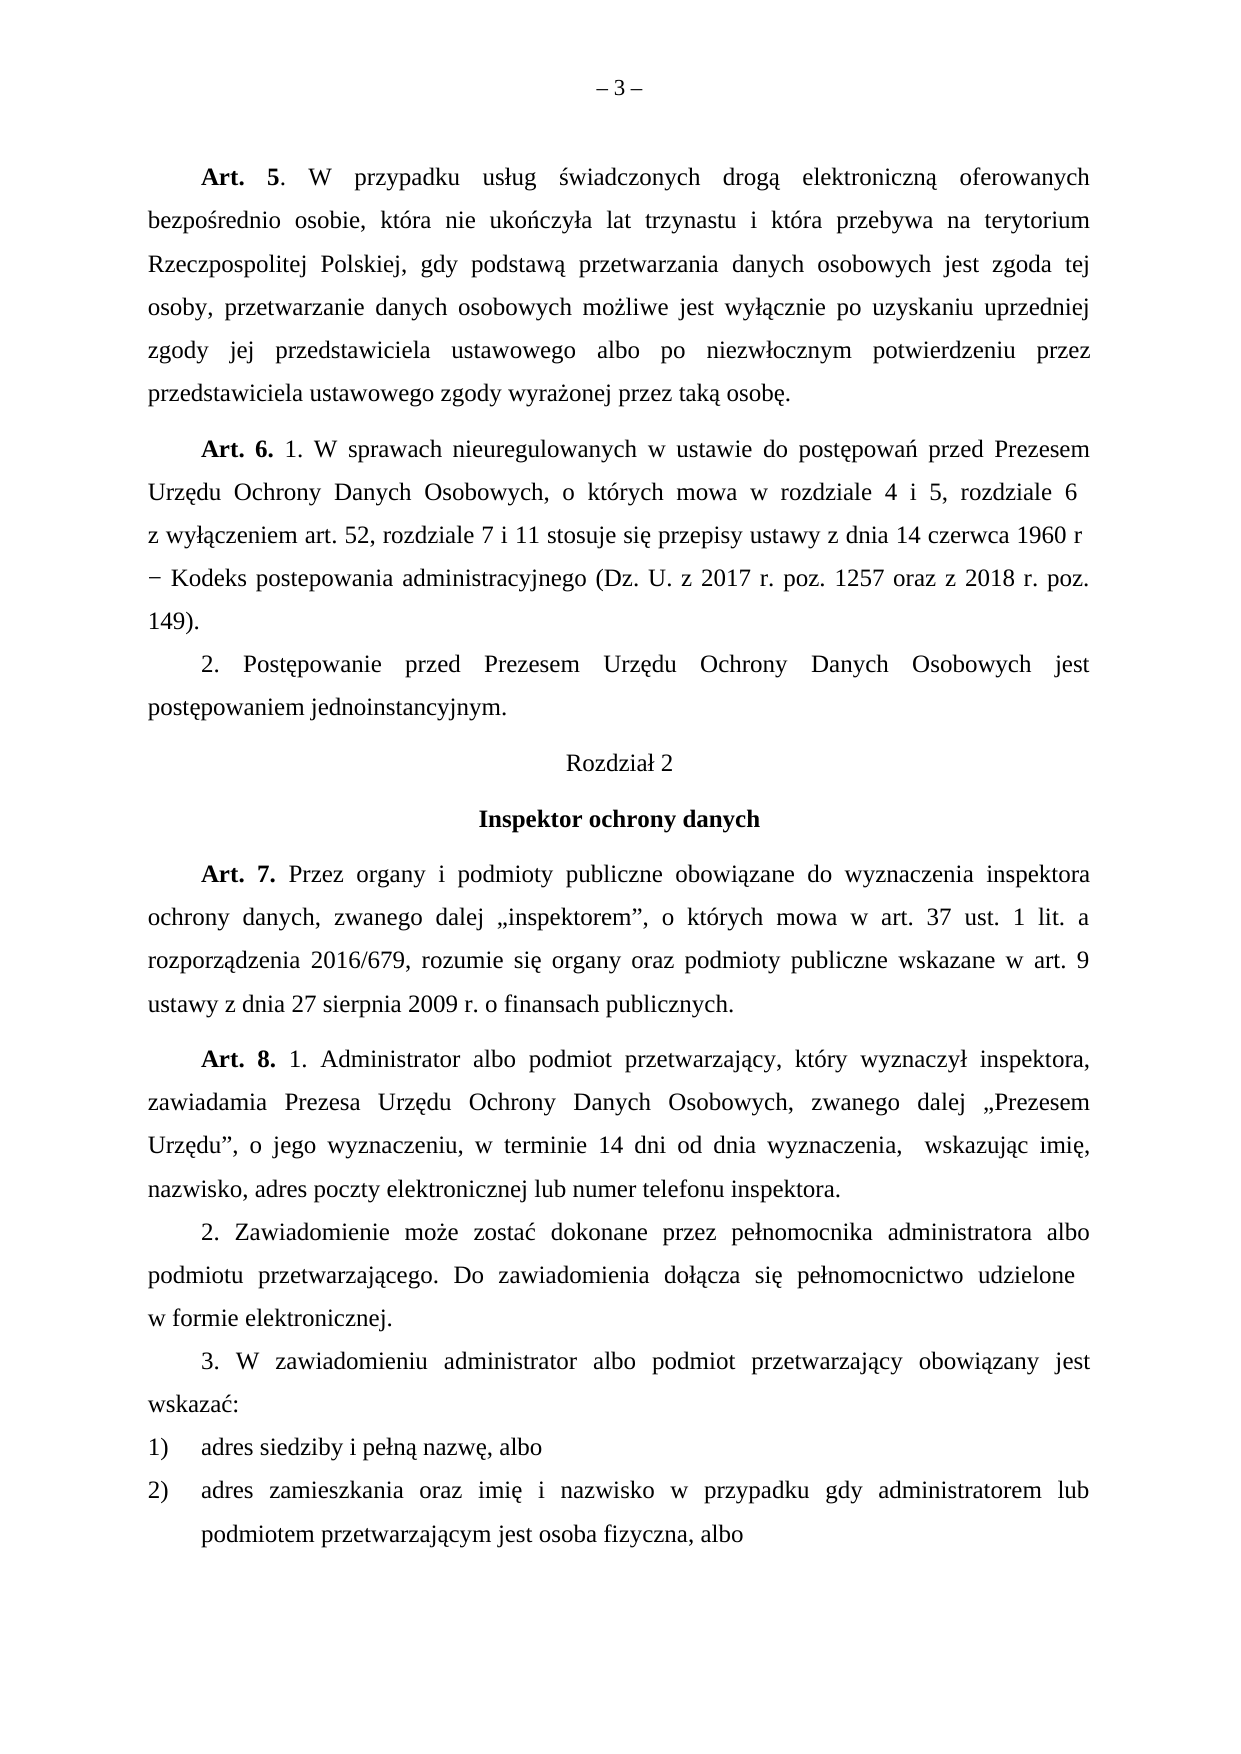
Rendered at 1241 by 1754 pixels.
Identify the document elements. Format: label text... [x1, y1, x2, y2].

text 2. Postępowanie przed Prezesem Urzędu Ochrony Danych Osobowych jest postępowaniem jednoinstancyjnym. [148, 649, 1091, 721]
text 1) adres siedziby i pełną nazwę, albo [148, 1432, 1091, 1461]
text 2. Zawiadomienie może zostać dokonane przez pełnomocnika administratora albo podmiotu przetwarzającego. Do zawiadomienia dołącza się pełnomocnictwo udzielone w formie elektronicznej. [148, 1217, 1091, 1332]
text Inspektor ochrony danych [148, 804, 1091, 832]
text Rozdział 2 [148, 748, 1091, 777]
text Art. 6. 1. W sprawach nieuregulowanych w ustawie do postępowań przed Prezesem Urzędu Ochrony Danych Osobowych, o których mowa w rozdziale 4 i 5, rozdziale 6 z wyłączeniem art. 52, rozdziale 7 i 11 stosuje się przepisy ustawy z dnia 14 czerwca 1960 r − Kodeks postepowania administracyjnego (Dz. U. z 2017 r. poz. 1257 oraz z 2018 r. poz. 149). [148, 434, 1091, 635]
text Art. 8. 1. Administrator albo podmiot przetwarzający, który wyznaczył inspektora, zawiadamia Prezesa Urzędu Ochrony Danych Osobowych, zwanego dalej „Prezesem Urzędu”, o jego wyznaczeniu, w terminie 14 dni od dnia wyznaczenia, wskazując imię, nazwisko, adres poczty elektronicznej lub numer telefonu inspektora. [148, 1044, 1091, 1202]
text Art. 5. W przypadku usług świadczonych drogą elektroniczną oferowanych bezpośrednio osobie, która nie ukończyła lat trzynastu i która przebywa na terytorium Rzeczpospolitej Polskiej, gdy podstawą przetwarzania danych osobowych jest zgoda tej osoby, przetwarzanie danych osobowych możliwe jest wyłącznie po uzyskaniu uprzedniej zgody jej przedstawiciela ustawowego albo po niezwłocznym potwierdzeniu przez przedstawiciela ustawowego zgody wyrażonej przez taką osobę. [148, 162, 1091, 407]
text 3. W zawiadomieniu administrator albo podmiot przetwarzający obowiązany jest wskazać: [148, 1346, 1091, 1418]
text Art. 7. Przez organy i podmioty publiczne obowiązane do wyznaczenia inspektora ochrony danych, zwanego dalej „inspektorem”, o których mowa w art. 37 ust. 1 lit. a rozporządzenia 2016/679, rozumie się organy oraz podmioty publiczne wskazane w art. 9 ustawy z dnia 27 sierpnia 2009 r. o finansach publicznych. [148, 859, 1091, 1017]
text 2) adres zamieszkania oraz imię i nazwisko w przypadku gdy administratorem lub podmiotem przetwarzającym jest osoba fizyczna, albo [148, 1476, 1091, 1547]
